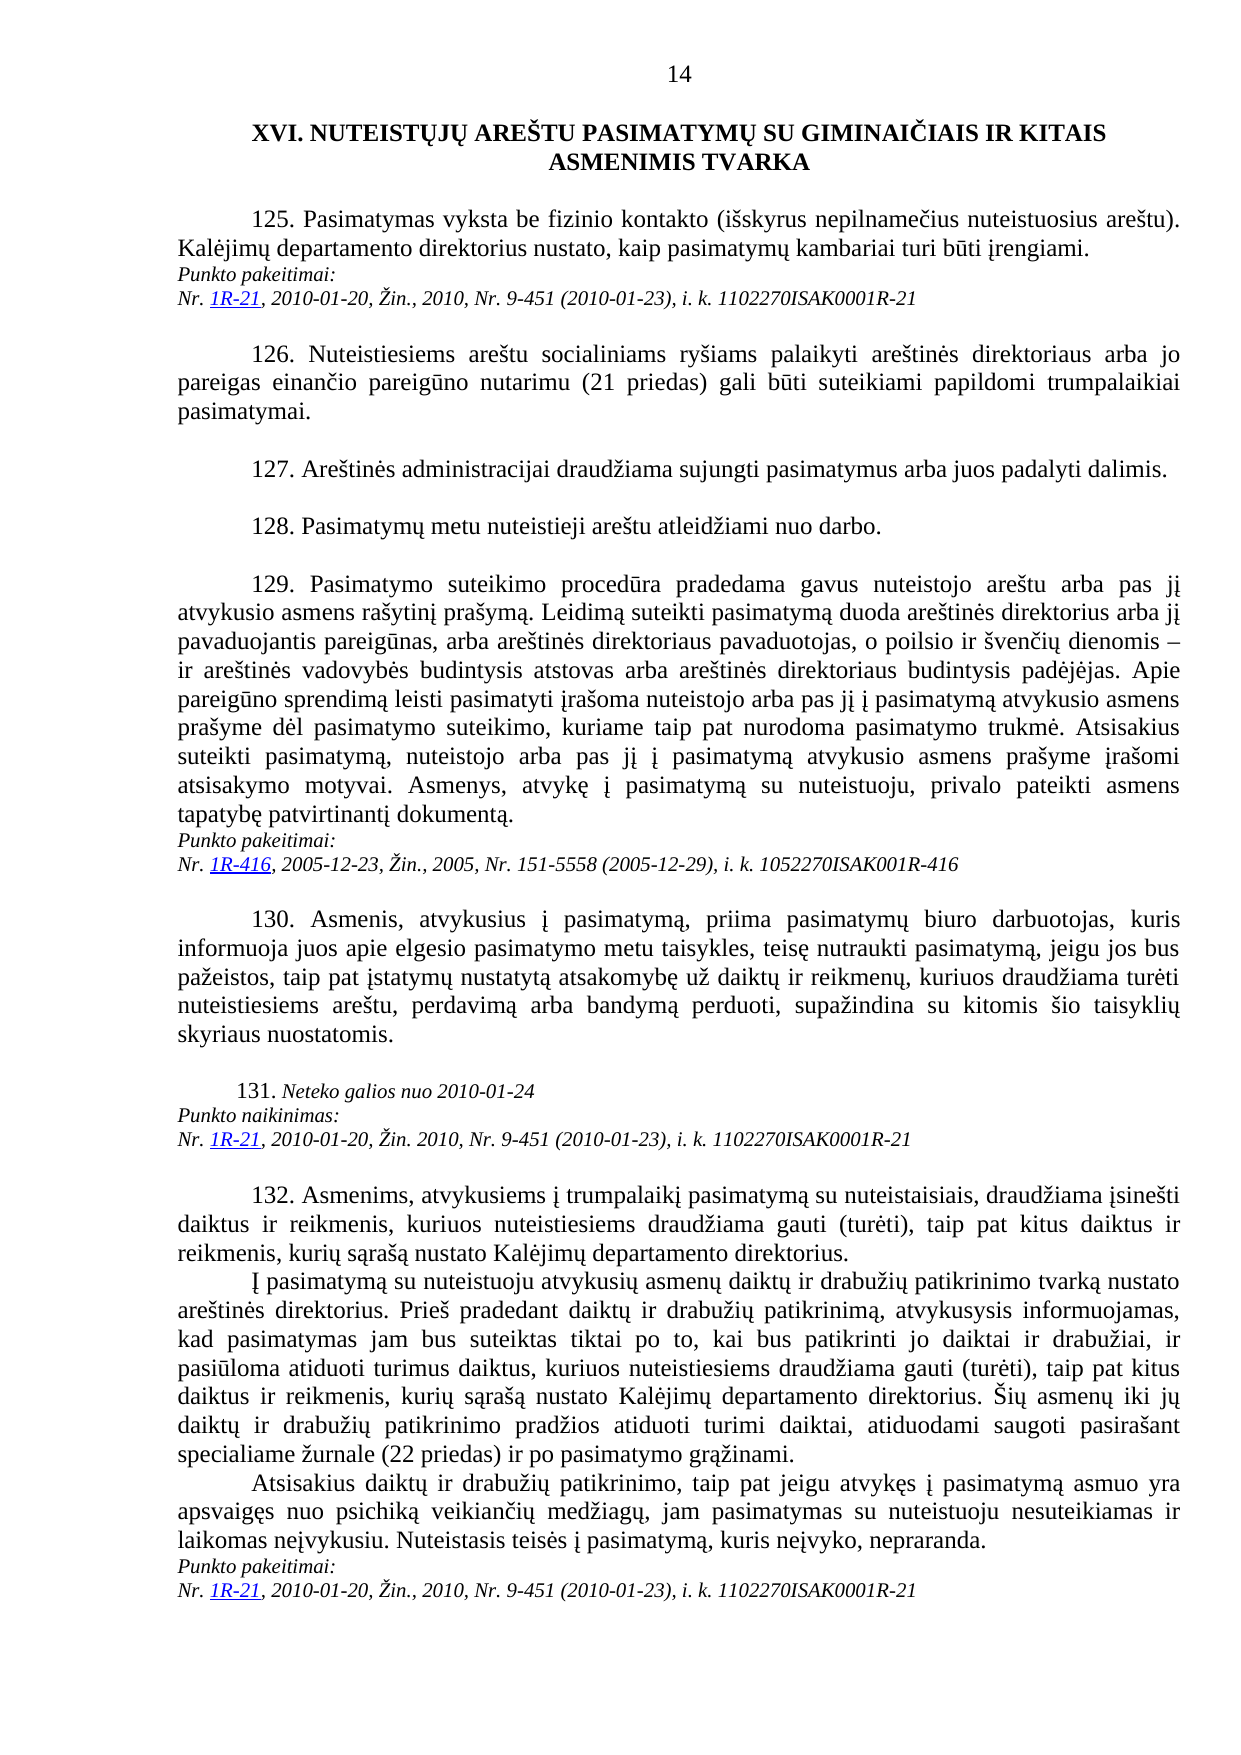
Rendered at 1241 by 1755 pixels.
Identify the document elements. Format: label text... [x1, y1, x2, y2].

text Nr. 1R-21, 2010-01-20, Žin., 2010, Nr. 9-451 (2010-01-23), i. k. 1102270ISAK0001R-21 [177, 1578, 1181, 1602]
text 126. Nuteistiesiems areštu socialiniams ryšiams palaikyti areštinės direktoriaus arba jo pareigas einančio pareigūno nutarimu (21 priedas) gali būti suteikiami papildomi trumpalaikiai pasimatymai. [177, 339, 1181, 425]
text Nr. 1R-416, 2005-12-23, Žin., 2005, Nr. 151-5558 (2005-12-29), i. k. 1052270ISAK001R-416 [177, 852, 1181, 876]
text XVI. NUTEISTŲJŲ AREŠTU PASIMATYMŲ SU GIMINAIČIAIS IR KITAIS ASMENIMIS TVARKA [177, 118, 1181, 176]
text Punkto pakeitimai: [177, 827, 1181, 852]
text Punkto naikinimas: [177, 1103, 1181, 1127]
text 129. Pasimatymo suteikimo procedūra pradedama gavus nuteistojo areštu arba pas jį atvykusio asmens rašytinį prašymą. Leidimą suteikti pasimatymą duoda areštinės direktorius arba jį pavaduojantis pareigūnas, arba areštinės direktoriaus pavaduotojas, o poilsio ir švenčių dienomis – ir areštinės vadovybės budintysis atstovas arba areštinės direktoriaus budintysis padėjėjas. Apie pareigūno sprendimą leisti pasimatyti įrašoma nuteistojo arba pas jį į pasimatymą atvykusio asmens prašyme dėl pasimatymo suteikimo, kuriame taip pat nurodoma pasimatymo trukmė. Atsisakius suteikti pasimatymą, nuteistojo arba pas jį į pasimatymą atvykusio asmens prašyme įrašomi atsisakymo motyvai. Asmenys, atvykę į pasimatymą su nuteistuoju, privalo pateikti asmens tapatybę patvirtinantį dokumentą. [177, 569, 1181, 827]
text 125. Pasimatymas vyksta be fizinio kontakto (išskyrus nepilnamečius nuteistuosius areštu). Kalėjimų departamento direktorius nustato, kaip pasimatymų kambariai turi būti įrengiami. [177, 204, 1181, 262]
text Nr. 1R-21, 2010-01-20, Žin., 2010, Nr. 9-451 (2010-01-23), i. k. 1102270ISAK0001R-21 [177, 286, 1181, 310]
text Atsisakius daiktų ir drabužių patikrinimo, taip pat jeigu atvykęs į pasimatymą asmuo yra apsvaigęs nuo psichiką veikiančių medžiagų, jam pasimatymas su nuteistuoju nesuteikiamas ir laikomas neįvykusiu. Nuteistasis teisės į pasimatymą, kuris neįvyko, nepraranda. [177, 1468, 1181, 1554]
text 131. Neteko galios nuo 2010-01-24 [177, 1077, 1181, 1103]
text Punkto pakeitimai: [177, 1554, 1181, 1578]
text Punkto pakeitimai: [177, 262, 1181, 286]
text 128. Pasimatymų metu nuteistieji areštu atleidžiami nuo darbo. [177, 511, 1181, 540]
text Nr. 1R-21, 2010-01-20, Žin. 2010, Nr. 9-451 (2010-01-23), i. k. 1102270ISAK0001R-21 [177, 1127, 1181, 1151]
text 130. Asmenis, atvykusius į pasimatymą, priima pasimatymų biuro darbuotojas, kuris informuoja juos apie elgesio pasimatymo metu taisykles, teisę nutraukti pasimatymą, jeigu jos bus pažeistos, taip pat įstatymų nustatytą atsakomybę už daiktų ir reikmenų, kuriuos draudžiama turėti nuteistiesiems areštu, perdavimą arba bandymą perduoti, supažindina su kitomis šio taisyklių skyriaus nuostatomis. [177, 904, 1181, 1048]
text Į pasimatymą su nuteistuoju atvykusių asmenų daiktų ir drabužių patikrinimo tvarką nustato areštinės direktorius. Prieš pradedant daiktų ir drabužių patikrinimą, atvykusysis informuojamas, kad pasimatymas jam bus suteiktas tiktai po to, kai bus patikrinti jo daiktai ir drabužiai, ir pasiūloma atiduoti turimus daiktus, kuriuos nuteistiesiems draudžiama gauti (turėti), taip pat kitus daiktus ir reikmenis, kurių sąrašą nustato Kalėjimų departamento direktorius. Šių asmenų iki jų daiktų ir drabužių patikrinimo pradžios atiduoti turimi daiktai, atiduodami saugoti pasirašant specialiame žurnale (22 priedas) ir po pasimatymo grąžinami. [177, 1266, 1181, 1468]
text 132. Asmenims, atvykusiems į trumpalaikį pasimatymą su nuteistaisiais, draudžiama įsinešti daiktus ir reikmenis, kuriuos nuteistiesiems draudžiama gauti (turėti), taip pat kitus daiktus ir reikmenis, kurių sąrašą nustato Kalėjimų departamento direktorius. [177, 1180, 1181, 1266]
text 127. Areštinės administracijai draudžiama sujungti pasimatymus arba juos padalyti dalimis. [177, 454, 1181, 482]
